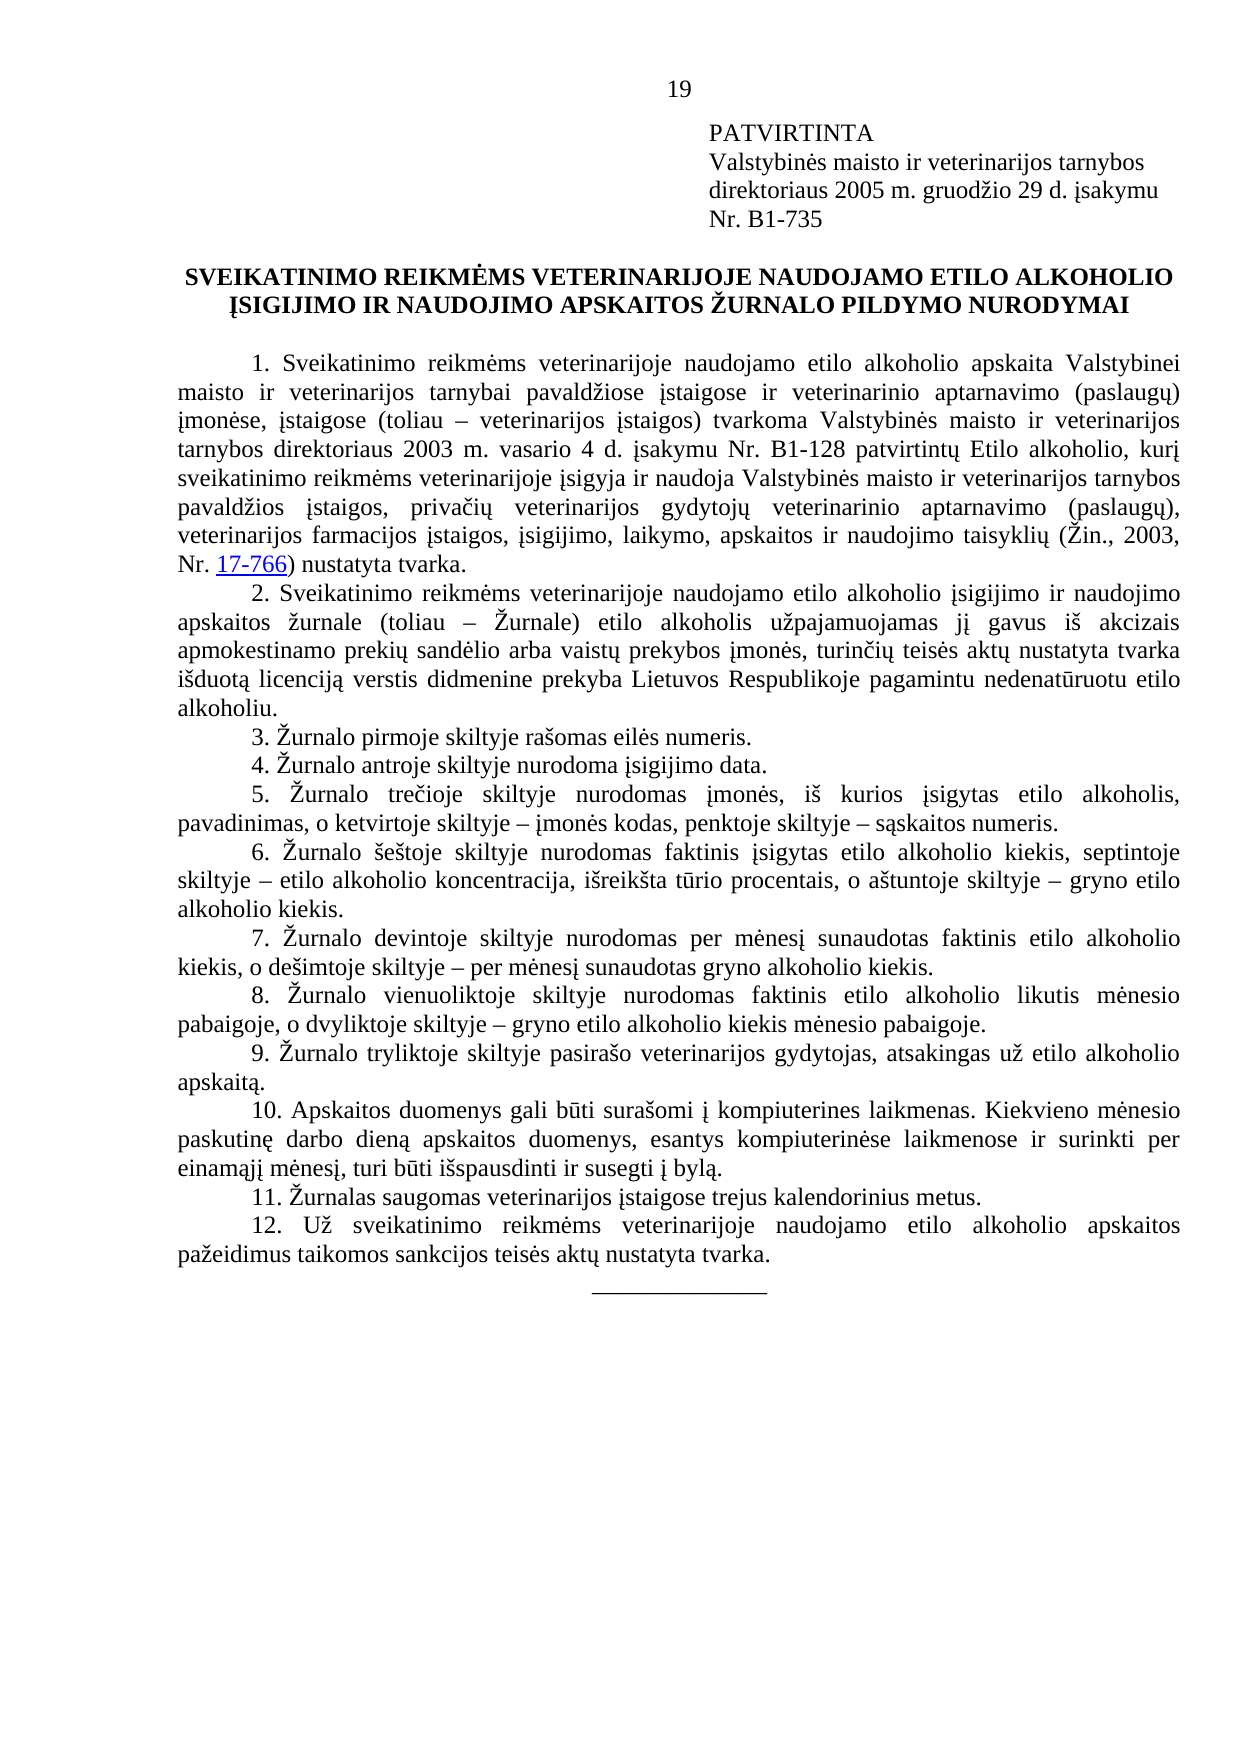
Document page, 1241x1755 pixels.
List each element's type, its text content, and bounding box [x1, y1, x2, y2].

text 1. Sveikatinimo reikmėms veterinarijoje naudojamo etilo alkoholio apskaita Valstybinei maisto ir veterinarijos tarnybai pavaldžiose įstaigose ir veterinarinio aptarnavimo (paslaugų) įmonėse, įstaigose (toliau – veterinarijos įstaigos) tvarkoma Valstybinės maisto ir veterinarijos tarnybos direktoriaus 2003 m. vasario 4 d. įsakymu Nr. B1-128 patvirtintų Etilo alkoholio, kurį sveikatinimo reikmėms veterinarijoje įsigyja ir naudoja Valstybinės maisto ir veterinarijos tarnybos pavaldžios įstaigos, privačių veterinarijos gydytojų veterinarinio aptarnavimo (paslaugų), veterinarijos farmacijos įstaigos, įsigijimo, laikymo, apskaitos ir naudojimo taisyklių (Žin., 2003, Nr. 17-766) nustatyta tvarka. [177, 348, 1181, 578]
text 7. Žurnalo devintoje skiltyje nurodomas per mėnesį sunaudotas faktinis etilo alkoholio kiekis, o dešimtoje skiltyje – per mėnesį sunaudotas gryno alkoholio kiekis. [177, 923, 1181, 981]
text 8. Žurnalo vienuoliktoje skiltyje nurodomas faktinis etilo alkoholio likutis mėnesio pabaigoje, o dvyliktoje skiltyje – gryno etilo alkoholio kiekis mėnesio pabaigoje. [177, 981, 1181, 1038]
text 9. Žurnalo tryliktoje skiltyje pasirašo veterinarijos gydytojas, atsakingas už etilo alkoholio apskaitą. [177, 1038, 1181, 1096]
text PATVIRTINTA [709, 118, 1181, 147]
text Valstybinės maisto ir veterinarijos tarnybos [177, 147, 1181, 176]
text 11. Žurnalas saugomas veterinarijos įstaigose trejus kalendorinius metus. [177, 1182, 1181, 1211]
text 12. Už sveikatinimo reikmėms veterinarijoje naudojamo etilo alkoholio apskaitos pažeidimus taikomos sankcijos teisės aktų nustatyta tvarka. [177, 1211, 1181, 1268]
text 4. Žurnalo antroje skiltyje nurodoma įsigijimo data. [177, 751, 1181, 779]
text SVEIKATINIMO REIKMĖMS VETERINARIJOJE NAUDOJAMO ETILO ALKOHOLIO ĮSIGIJIMO IR NAUDOJIMO APSKAITOS ŽURNALO PILDYMO NURODYMAI [177, 262, 1181, 319]
text ______________ [177, 1268, 1181, 1297]
text direktoriaus 2005 m. gruodžio 29 d. įsakymu [177, 176, 1181, 204]
text 6. Žurnalo šeštoje skiltyje nurodomas faktinis įsigytas etilo alkoholio kiekis, septintoje skiltyje – etilo alkoholio koncentracija, išreikšta tūrio procentais, o aštuntoje skiltyje – gryno etilo alkoholio kiekis. [177, 837, 1181, 923]
text 3. Žurnalo pirmoje skiltyje rašomas eilės numeris. [177, 722, 1181, 751]
text 10. Apskaitos duomenys gali būti surašomi į kompiuterines laikmenas. Kiekvieno mėnesio paskutinę darbo dieną apskaitos duomenys, esantys kompiuterinėse laikmenose ir surinkti per einamąjį mėnesį, turi būti išspausdinti ir susegti į bylą. [177, 1096, 1181, 1182]
text 5. Žurnalo trečioje skiltyje nurodomas įmonės, iš kurios įsigytas etilo alkoholis, pavadinimas, o ketvirtoje skiltyje – įmonės kodas, penktoje skiltyje – sąskaitos numeris. [177, 779, 1181, 837]
text 2. Sveikatinimo reikmėms veterinarijoje naudojamo etilo alkoholio įsigijimo ir naudojimo apskaitos žurnale (toliau – Žurnale) etilo alkoholis užpajamuojamas jį gavus iš akcizais apmokestinamo prekių sandėlio arba vaistų prekybos įmonės, turinčių teisės aktų nustatyta tvarka išduotą licenciją verstis didmenine prekyba Lietuvos Respublikoje pagamintu nedenatūruotu etilo alkoholiu. [177, 578, 1181, 722]
text Nr. B1-735 [177, 204, 1181, 233]
